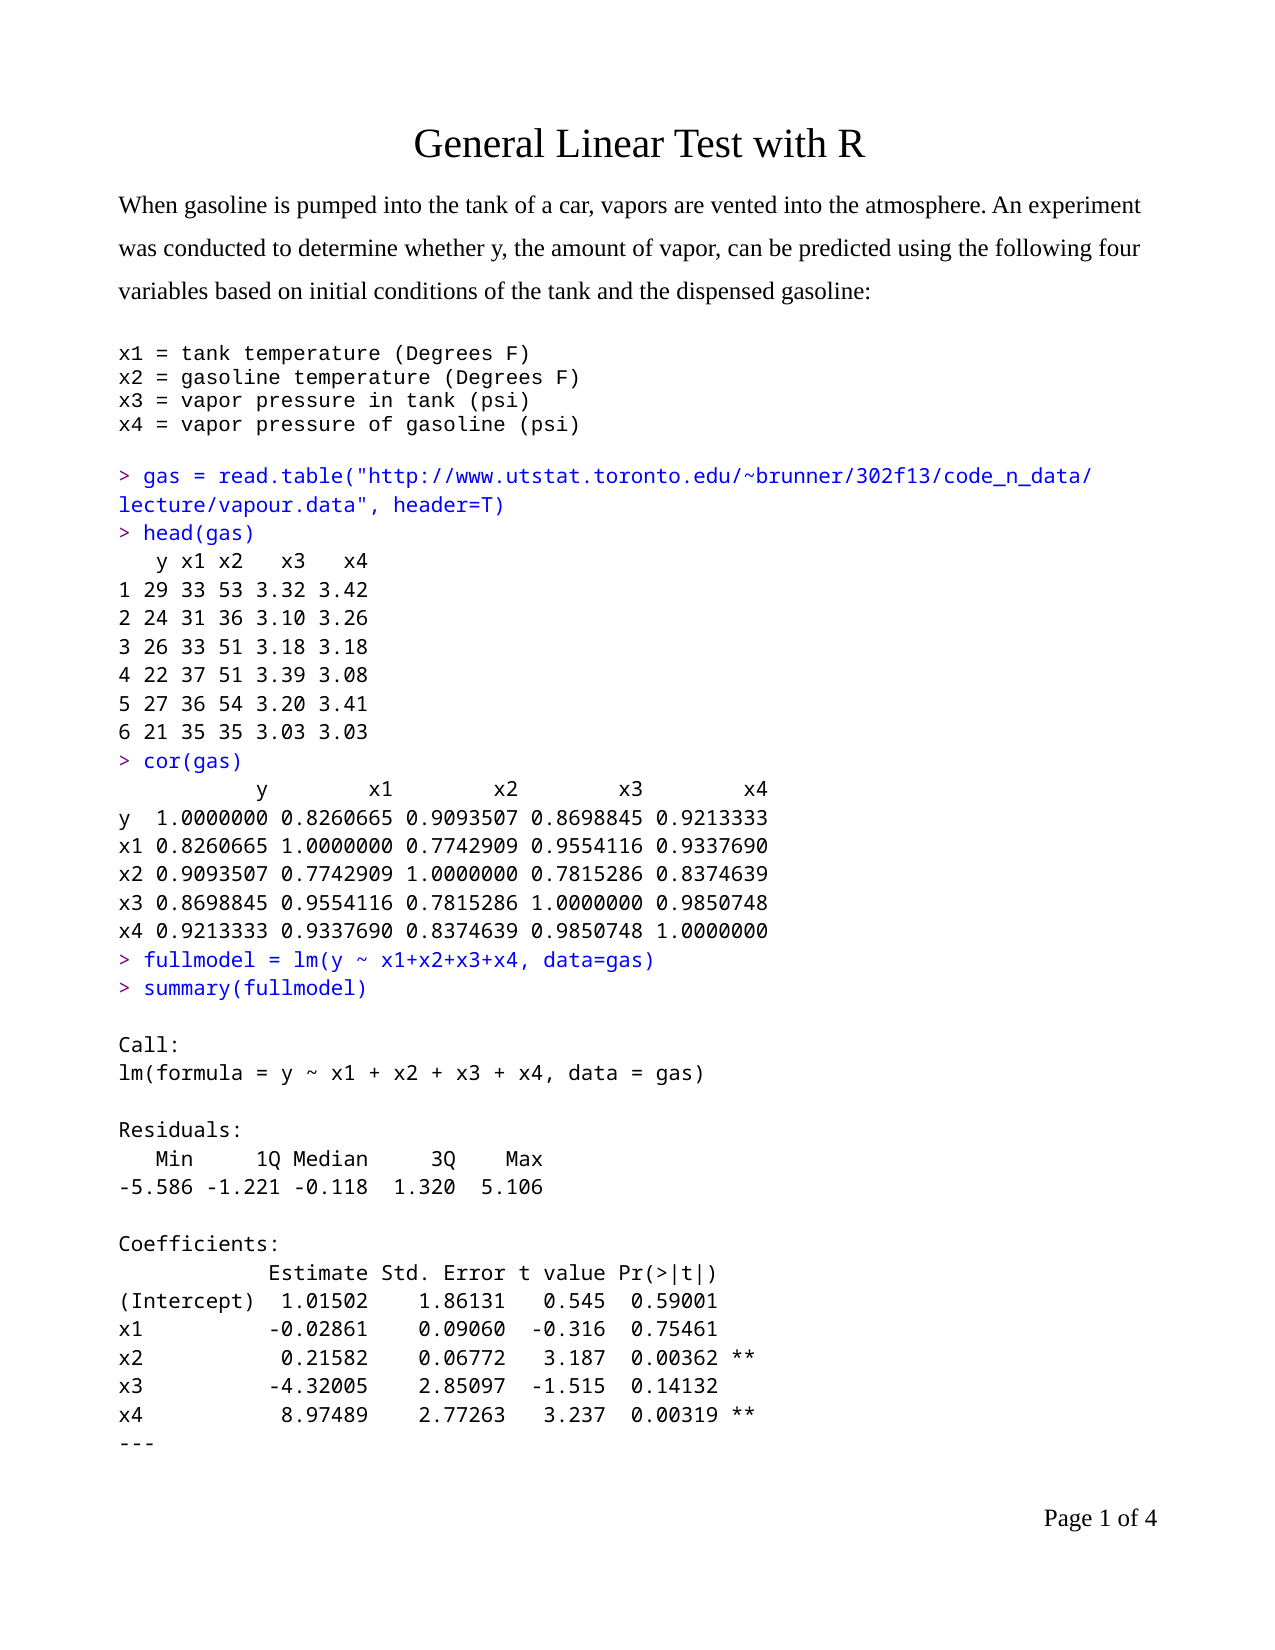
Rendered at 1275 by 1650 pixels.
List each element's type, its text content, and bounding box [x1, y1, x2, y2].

text Min 1Q Median 3Q Max [118, 1144, 1157, 1172]
text > head(gas) [118, 518, 1157, 547]
text Residuals: [118, 1115, 1157, 1144]
text x4 = vapor pressure of gasoline (psi) [118, 414, 1160, 438]
text x2 = gasoline temperature (Degrees F) [118, 367, 1160, 390]
text x2 0.9093507 0.7742909 1.0000000 0.7815286 0.8374639 [118, 859, 1157, 888]
text --- [118, 1428, 1157, 1457]
text y 1.0000000 0.8260665 0.9093507 0.8698845 0.9213333 [118, 803, 1157, 831]
text 5 27 36 54 3.20 3.41 [118, 689, 1157, 717]
text 1 29 33 53 3.32 3.42 [118, 575, 1157, 603]
text Estimate Std. Error t value Pr(>|t|) [118, 1258, 1157, 1286]
text x3 0.8698845 0.9554116 0.7815286 1.0000000 0.9850748 [118, 888, 1157, 916]
text > cor(gas) [118, 746, 1157, 774]
text -5.586 -1.221 -0.118 1.320 5.106 [118, 1172, 1157, 1201]
text Coefficients: [118, 1229, 1157, 1258]
text y x1 x2 x3 x4 [118, 547, 1157, 575]
text x2 0.21582 0.06772 3.187 0.00362 ** [118, 1343, 1157, 1371]
text > summary(fullmodel) [118, 973, 1157, 1002]
text x1 0.8260665 1.0000000 0.7742909 0.9554116 0.9337690 [118, 831, 1157, 859]
text x1 = tank temperature (Degrees F) [118, 343, 1160, 367]
text When gasoline is pumped into the tank of a car, vapors are vented into the atmosphere. An experiment was conducted to determine whether y, the amount of vapor, can be predicted using the following four variables based on initial conditions of the tank and the dispensed gasoline: [118, 190, 1160, 305]
text x4 0.9213333 0.9337690 0.8374639 0.9850748 1.0000000 [118, 916, 1157, 945]
text lm(formula = y ~ x1 + x2 + x3 + x4, data = gas) [118, 1058, 1157, 1087]
text x4 8.97489 2.77263 3.237 0.00319 ** [118, 1400, 1157, 1428]
text 2 24 31 36 3.10 3.26 [118, 603, 1157, 632]
text 6 21 35 35 3.03 3.03 [118, 717, 1157, 746]
text Call: [118, 1030, 1157, 1058]
text > fullmodel = lm(y ~ x1+x2+x3+x4, data=gas) [118, 945, 1157, 973]
text x3 = vapor pressure in tank (psi) [118, 390, 1160, 414]
text x1 -0.02861 0.09060 -0.316 0.75461 [118, 1314, 1157, 1343]
text x3 -4.32005 2.85097 -1.515 0.14132 [118, 1371, 1157, 1400]
text 4 22 37 51 3.39 3.08 [118, 660, 1157, 689]
text > gas = read.table("http://www.utstat.toronto.edu/~brunner/302f13/code_n_data/lecture/vapour.data", header=T) [118, 461, 1160, 518]
text y x1 x2 x3 x4 [118, 774, 1157, 803]
text (Intercept) 1.01502 1.86131 0.545 0.59001 [118, 1286, 1157, 1314]
text 3 26 33 51 3.18 3.18 [118, 632, 1157, 660]
text General Linear Test with R [118, 118, 1160, 166]
